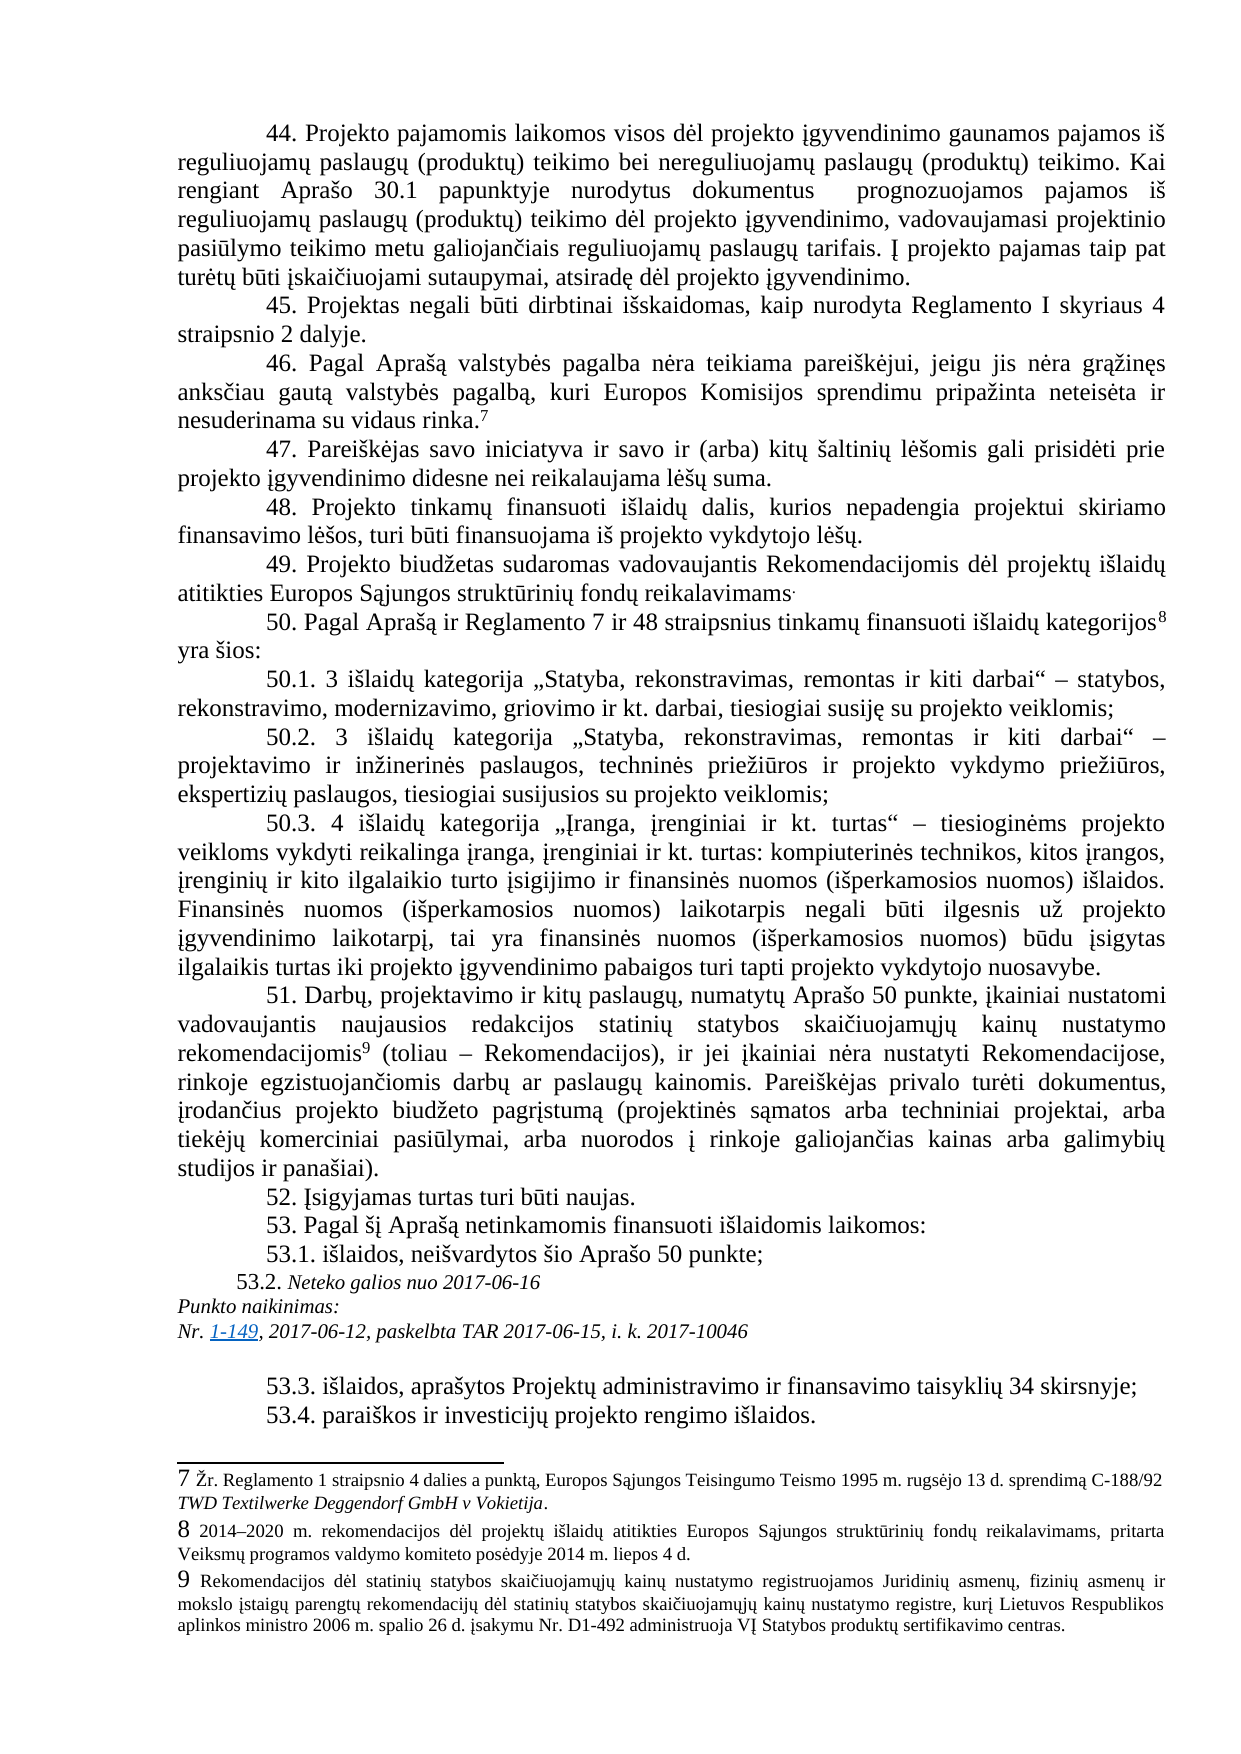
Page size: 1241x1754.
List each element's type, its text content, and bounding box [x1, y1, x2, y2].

text 53.3. išlaidos, aprašytos Projektų administravimo ir finansavimo taisyklių 34 skirsnyje; [177, 1371, 1166, 1400]
text 44. Projekto pajamomis laikomos visos dėl projekto įgyvendinimo gaunamos pajamos iš reguliuojamų paslaugų (produktų) teikimo bei nereguliuojamų paslaugų (produktų) teikimo. Kai rengiant Aprašo 30.1 papunktyje nurodytus dokumentus prognozuojamos pajamos iš reguliuojamų paslaugų (produktų) teikimo dėl projekto įgyvendinimo, vadovaujamasi projektinio pasiūlymo teikimo metu galiojančiais reguliuojamų paslaugų tarifais. Į projekto pajamas taip pat turėtų būti įskaičiuojami sutaupymai, atsiradę dėl projekto įgyvendinimo. [177, 118, 1166, 291]
text 53.1. išlaidos, neišvardytos šio Aprašo 50 punkte; [177, 1239, 1166, 1268]
text 49. Projekto biudžetas sudaromas vadovaujantis Rekomendacijomis dėl projektų išlaidų atitikties Europos Sąjungos struktūrinių fondų reikalavimams. [177, 549, 1166, 607]
text Rekomendacijos dėl statinių statybos skaičiuojamųjų kainų nustatymo registruojamos Juridinių asmenų, fizinių asmenų ir mokslo įstaigų parengtų rekomendacijų dėl statinių statybos skaičiuojamųjų kainų nustatymo registre, kurį Lietuvos Respublikos aplinkos ministro 2006 m. spalio 26 d. įsakymu Nr. D1-492 administruoja VĮ Statybos produktų sertifikavimo centras. [177, 1564, 1166, 1636]
text 50.3. 4 išlaidų kategorija „Įranga, įrenginiai ir kt. turtas“ – tiesioginėms projekto veikloms vykdyti reikalinga įranga, įrenginiai ir kt. turtas: kompiuterinės technikos, kitos įrangos, įrenginių ir kito ilgalaikio turto įsigijimo ir finansinės nuomos (išperkamosios nuomos) išlaidos. Finansinės nuomos (išperkamosios nuomos) laikotarpis negali būti ilgesnis už projekto įgyvendinimo laikotarpį, tai yra finansinės nuomos (išperkamosios nuomos) būdu įsigytas ilgalaikis turtas iki projekto įgyvendinimo pabaigos turi tapti projekto vykdytojo nuosavybe. [177, 808, 1166, 981]
text Punkto naikinimas: [177, 1294, 1166, 1318]
text 51. Darbų, projektavimo ir kitų paslaugų, numatytų Aprašo 50 punkte, įkainiai nustatomi vadovaujantis naujausios redakcijos statinių statybos skaičiuojamųjų kainų nustatymo rekomendacijomis (toliau – Rekomendacijos), ir jei įkainiai nėra nustatyti Rekomendacijose, rinkoje egzistuojančiomis darbų ar paslaugų kainomis. Pareiškėjas privalo turėti dokumentus, įrodančius projekto biudžeto pagrįstumą (projektinės sąmatos arba techniniai projektai, arba tiekėjų komerciniai pasiūlymai, arba nuorodos į rinkoje galiojančias kainas arba galimybių studijos ir panašiai). [177, 981, 1166, 1182]
text 48. Projekto tinkamų finansuoti išlaidų dalis, kurios nepadengia projektui skiriamo finansavimo lėšos, turi būti finansuojama iš projekto vykdytojo lėšų. [177, 492, 1166, 549]
text 47. Pareiškėjas savo iniciatyva ir savo ir (arba) kitų šaltinių lėšomis gali prisidėti prie projekto įgyvendinimo didesne nei reikalaujama lėšų suma. [177, 434, 1166, 492]
text 53. Pagal šį Aprašą netinkamomis finansuoti išlaidomis laikomos: [266, 1211, 1166, 1239]
text 52. Įsigyjamas turtas turi būti naujas. [177, 1182, 1166, 1211]
text 45. Projektas negali būti dirbtinai išskaidomas, kaip nurodyta Reglamento I skyriaus 4 straipsnio 2 dalyje. [177, 291, 1166, 348]
text 53.2. Neteko galios nuo 2017-06-16 [177, 1268, 1166, 1294]
text 50.2. 3 išlaidų kategorija „Statyba, rekonstravimas, remontas ir kiti darbai“ – projektavimo ir inžinerinės paslaugos, techninės priežiūros ir projekto vykdymo priežiūros, ekspertizių paslaugos, tiesiogiai susijusios su projekto veiklomis; [177, 722, 1166, 808]
text 2014–2020 m. rekomendacijos dėl projektų išlaidų atitikties Europos Sąjungos struktūrinių fondų reikalavimams, pritarta Veiksmų programos valdymo komiteto posėdyje 2014 m. liepos 4 d. [177, 1514, 1166, 1564]
text 46. Pagal Aprašą valstybės pagalba nėra teikiama pareiškėjui, jeigu jis nėra grąžinęs anksčiau gautą valstybės pagalbą, kuri Europos Komisijos sprendimu pripažinta neteisėta ir nesuderinama su vidaus rinka. [177, 348, 1166, 434]
text Nr. 1-149, 2017-06-12, paskelbta TAR 2017-06-15, i. k. 2017-10046 [177, 1318, 1166, 1343]
text 50.1. 3 išlaidų kategorija „Statyba, rekonstravimas, remontas ir kiti darbai“ – statybos, rekonstravimo, modernizavimo, griovimo ir kt. darbai, tiesiogiai susiję su projekto veiklomis; [177, 664, 1166, 722]
text 53.4. paraiškos ir investicijų projekto rengimo išlaidos. [177, 1400, 1166, 1429]
text Žr. Reglamento 1 straipsnio 4 dalies a punktą, Europos Sąjungos Teisingumo Teismo 1995 m. rugsėjo 13 d. sprendimą C-188/92 TWD Textilwerke Deggendorf GmbH v Vokietija. [177, 1463, 1166, 1514]
text 50. Pagal Aprašą ir Reglamento 7 ir 48 straipsnius tinkamų finansuoti išlaidų kategorijos yra šios: [177, 607, 1166, 664]
